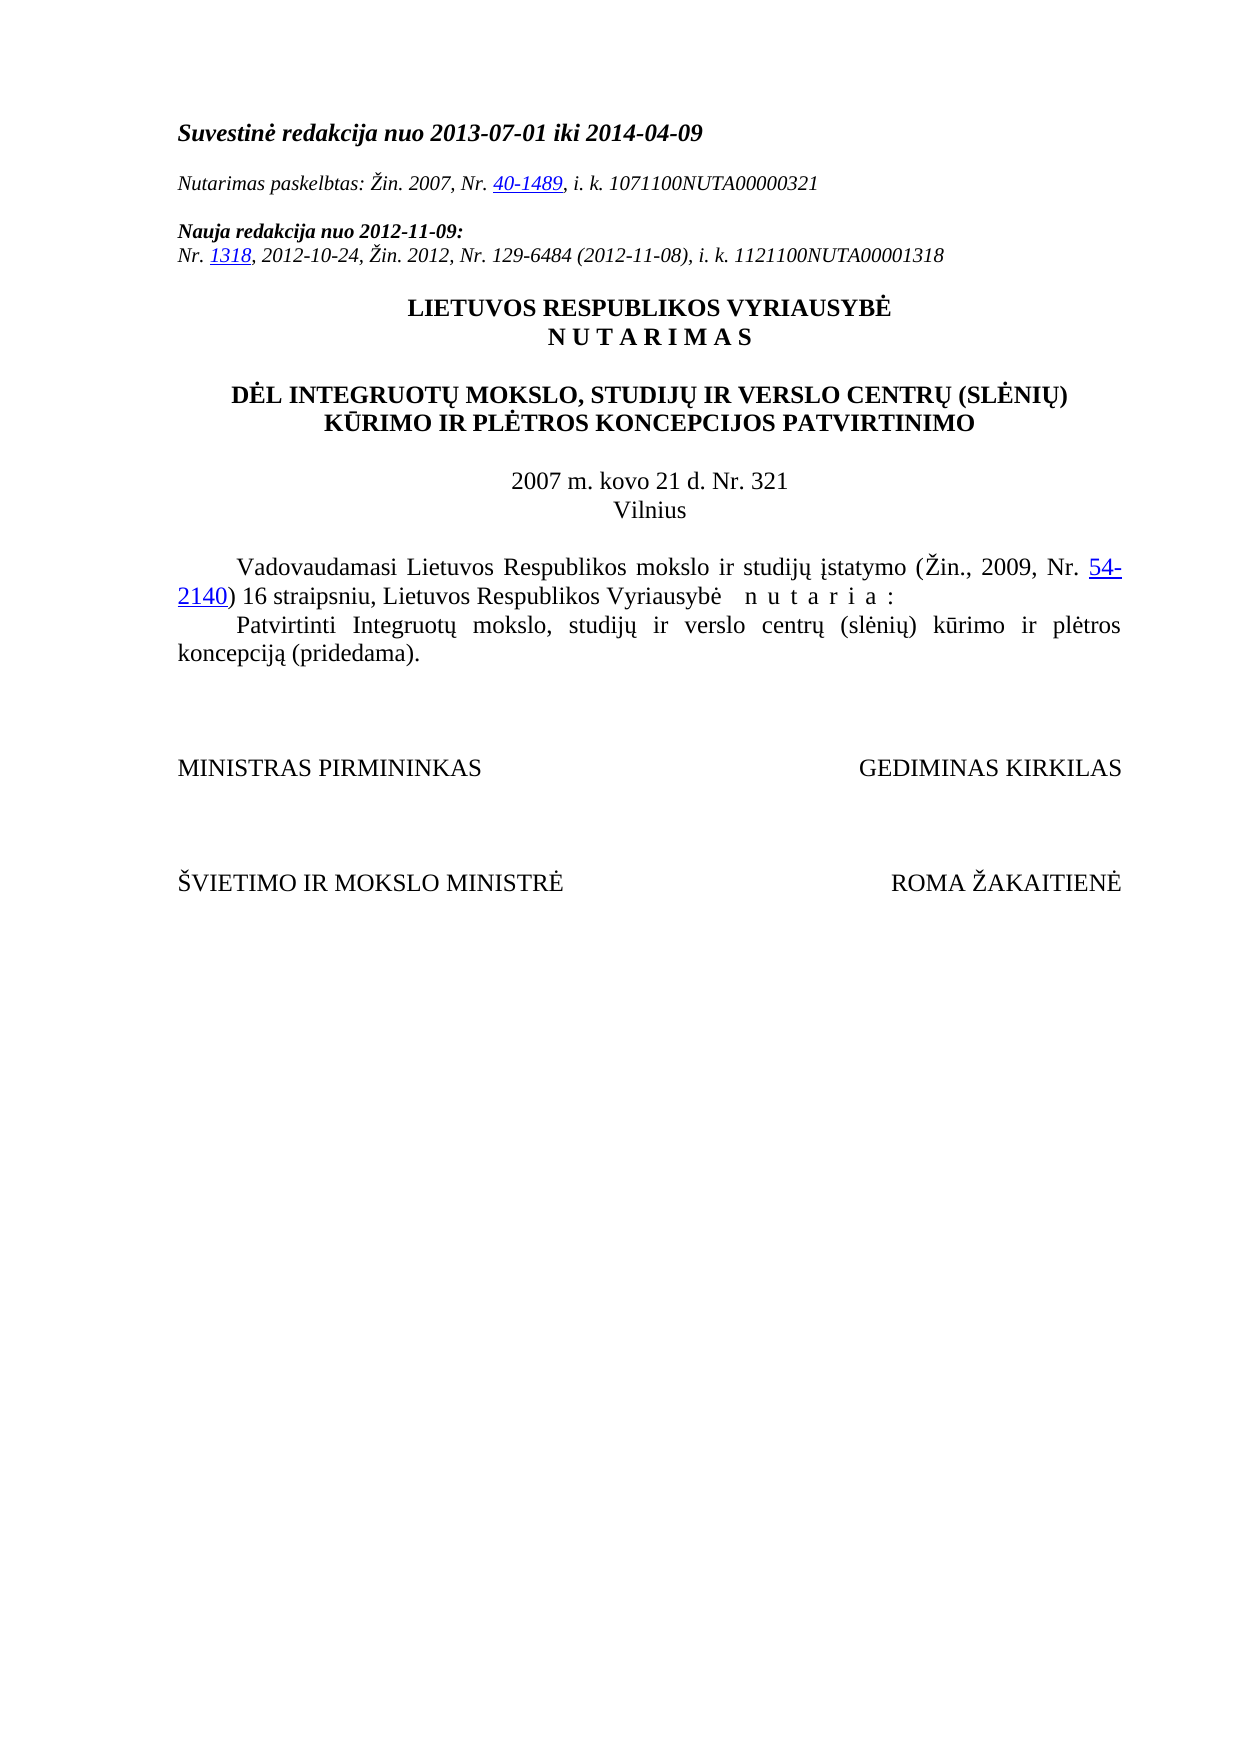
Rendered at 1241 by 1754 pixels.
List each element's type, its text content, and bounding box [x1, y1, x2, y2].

text 2007 m. kovo 21 d. Nr. 321 [177, 466, 1122, 495]
text NUTARIMAS [177, 322, 1122, 351]
text LIETUVOS RESPUBLIKOS VYRIAUSYBĖ [177, 293, 1122, 322]
text DĖL INTEGRUOTŲ MOKSLO, STUDIJŲ IR VERSLO CENTRŲ (SLĖNIŲ) KŪRIMO IR PLĖTROS KONCEPCIJOS PATVIRTINIMO [177, 380, 1122, 437]
text Ministras Pirmininkas Gediminas Kirkilas [177, 753, 1122, 782]
text Nr. 1318, 2012-10-24, Žin. 2012, Nr. 129-6484 (2012-11-08), i. k. 1121100NUTA00001318 [177, 243, 1122, 267]
text Nauja redakcija nuo 2012-11-09: [177, 219, 1122, 243]
text Vadovaudamasi Lietuvos Respublikos mokslo ir studijų įstatymo (Žin., 2009, Nr. 54-2140) 16 straipsniu, Lietuvos Respublikos Vyriausybė nutaria: [177, 552, 1122, 610]
text Suvestinė redakcija nuo 2013-07-01 iki 2014-04-09 [177, 118, 1122, 147]
text Vilnius [177, 495, 1122, 523]
text Švietimo ir mokslo ministrė Roma Žakaitienė [177, 868, 1122, 897]
text Patvirtinti Integruotų mokslo, studijų ir verslo centrų (slėnių) kūrimo ir plėtros koncepciją (pridedama). [177, 610, 1122, 667]
text Nutarimas paskelbtas: Žin. 2007, Nr. 40-1489, i. k. 1071100NUTA00000321 [177, 171, 1122, 195]
